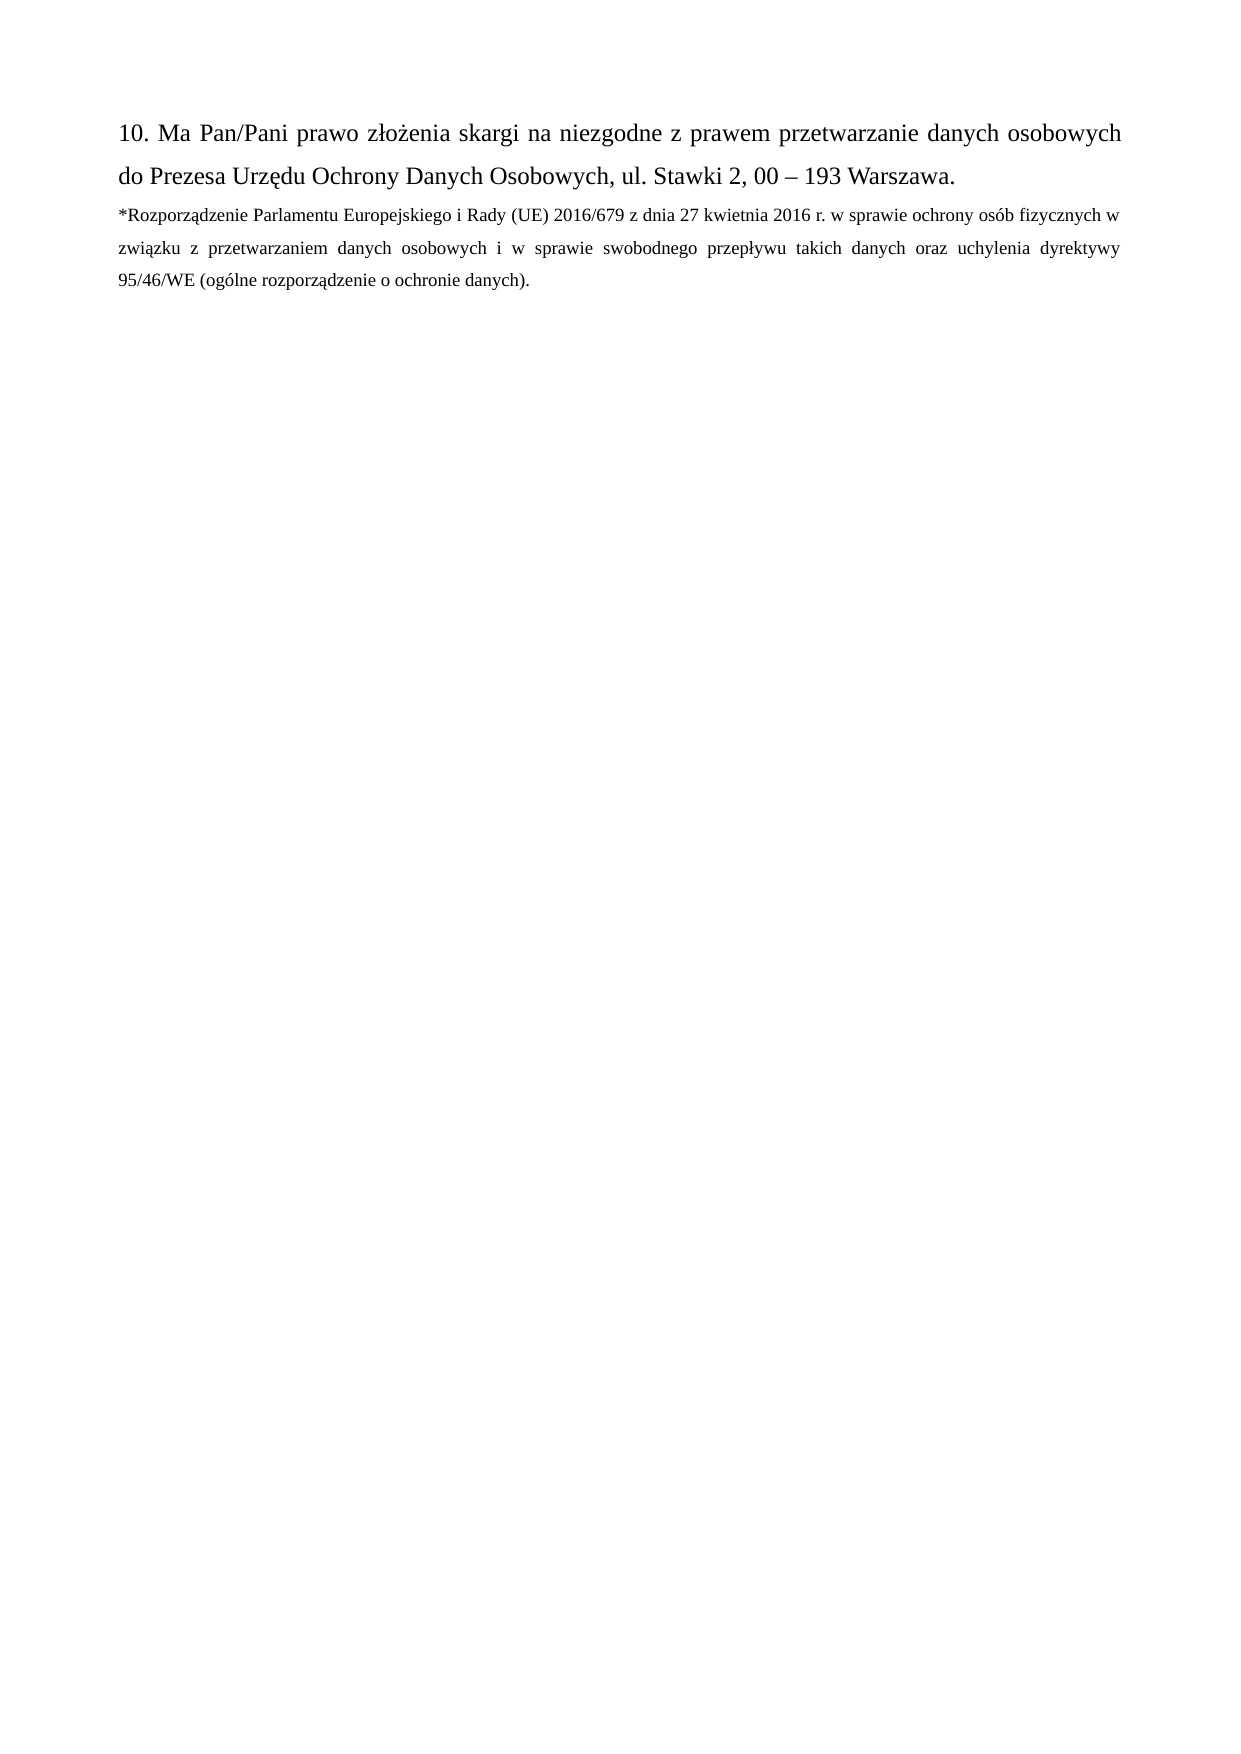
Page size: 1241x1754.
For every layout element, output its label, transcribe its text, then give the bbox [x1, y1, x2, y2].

text 10. Ma Pan/Pani prawo złożenia skargi na niezgodne z prawem przetwarzanie danych osobowych do Prezesa Urzędu Ochrony Danych Osobowych, ul. Stawki 2, 00 – 193 Warszawa. [118, 118, 1122, 190]
text *Rozporządzenie Parlamentu Europejskiego i Rady (UE) 2016/679 z dnia 27 kwietnia 2016 r. w sprawie ochrony osób fizycznych w związku z przetwarzaniem danych osobowych i w sprawie swobodnego przepływu takich danych oraz uchylenia dyrektywy 95/46/WE (ogólne rozporządzenie o ochronie danych). [118, 204, 1122, 291]
